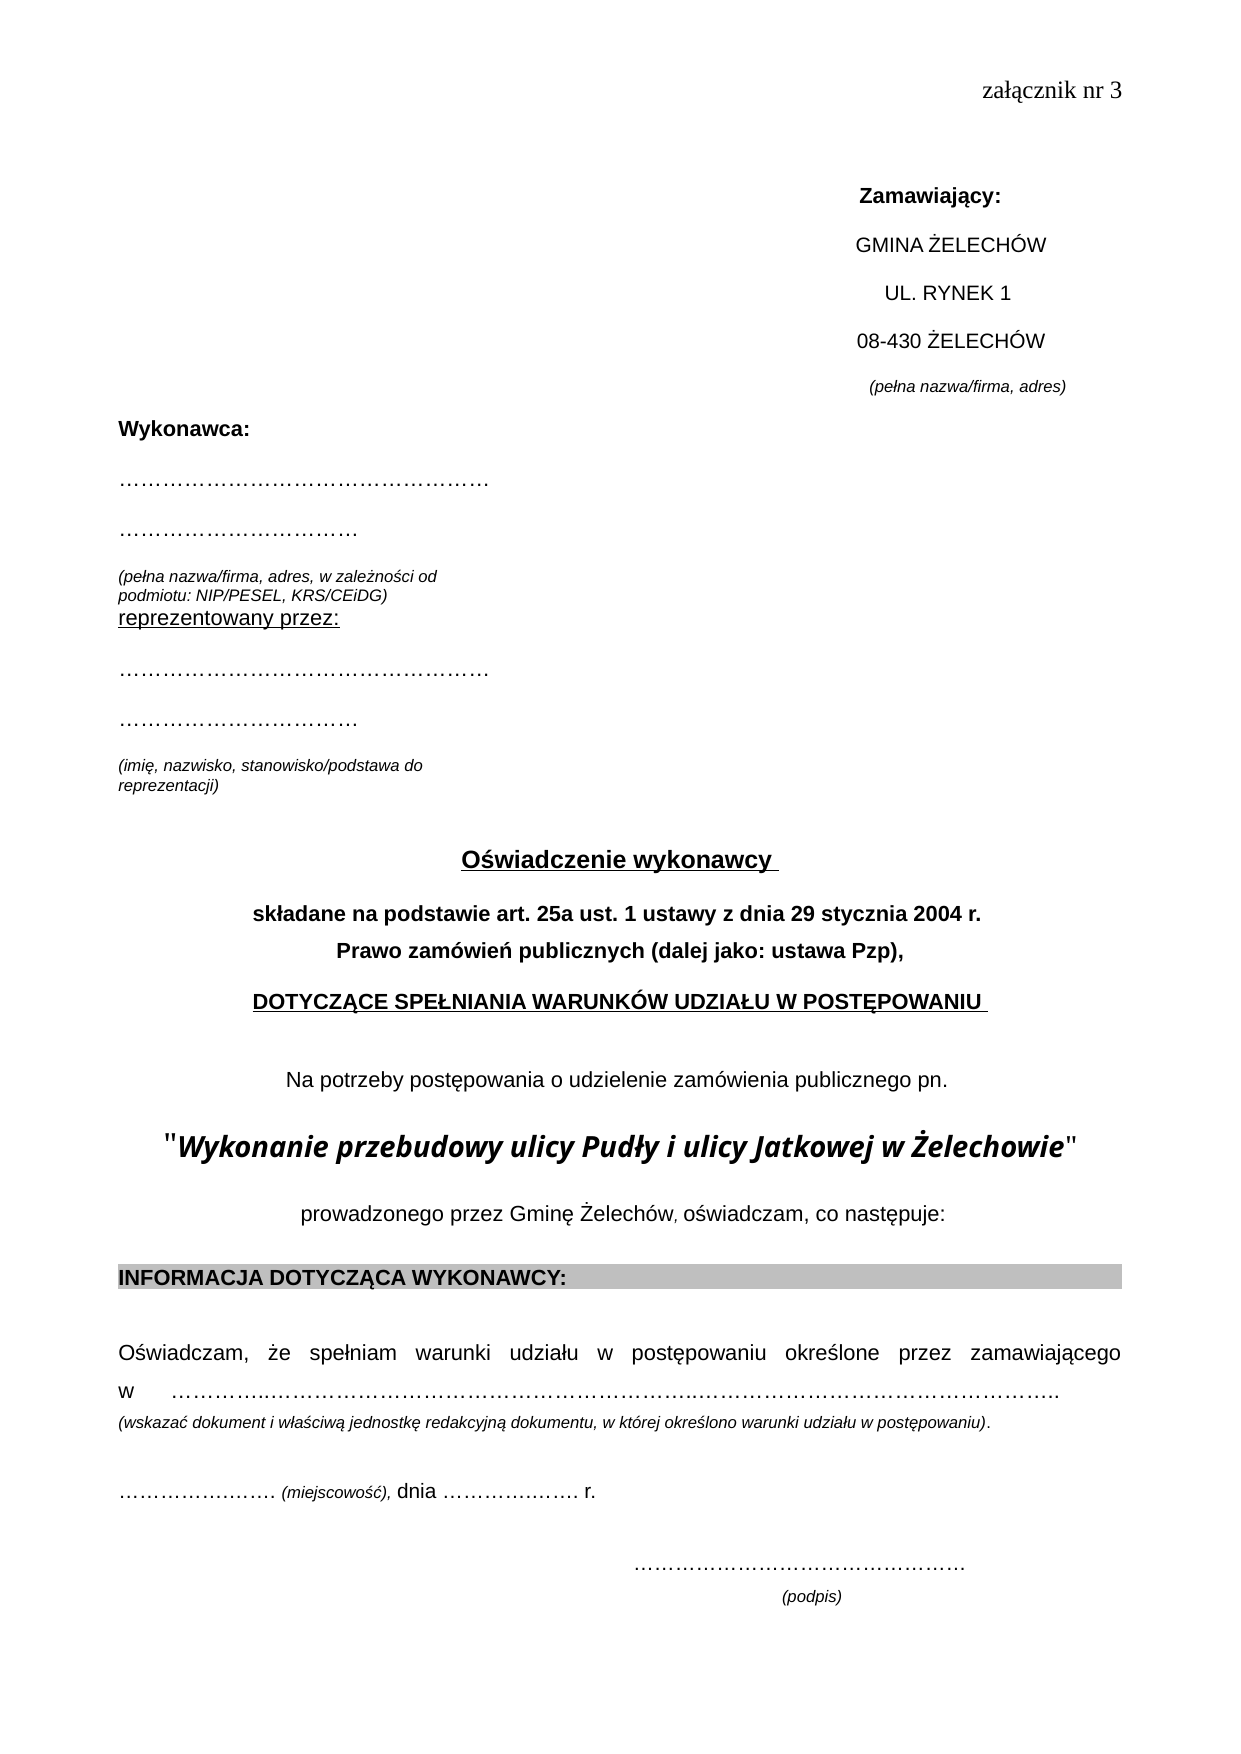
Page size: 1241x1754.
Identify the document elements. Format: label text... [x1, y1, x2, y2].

text "Wykonanie przebudowy ulicy Pudły i ulicy Jatkowej w Żelechowie" [118, 1122, 1122, 1167]
text (pełna nazwa/firma, adres, w zależności od podmiotu: NIP/PESEL, KRS/CEiDG) [118, 567, 502, 605]
text INFORMACJA DOTYCZĄCA WYKONAWCY: [118, 1264, 1122, 1289]
text ………………………………………………………………………… [118, 466, 502, 541]
text składane na podstawie art. 25a ust. 1 ustawy z dnia 29 stycznia 2004 r. [118, 901, 1122, 926]
text Na potrzeby postępowania o udzielenie zamówienia publicznego pn. [118, 1064, 1122, 1093]
text ………………………………………………………………………… [118, 655, 502, 731]
text Oświadczenie wykonawcy [118, 845, 1122, 874]
text Zamawiający: [664, 183, 1122, 208]
text Wykonawca: [118, 415, 1122, 441]
text załącznik nr 3 [664, 75, 1122, 104]
text (imię, nazwisko, stanowisko/podstawa do reprezentacji) [118, 756, 502, 794]
text prowadzonego przez Gminę Żelechów, oświadczam, co następuje: [118, 1201, 1122, 1227]
text (pełna nazwa/firma, adres) [815, 377, 1122, 396]
text GMINA ŻELECHÓW [779, 233, 1122, 257]
text Oświadczam, że spełniam warunki udziału w postępowaniu określone przez zamawiającego w …………..…………………………………………………..………………………………………….. (wskazać dokument i właściwą jednostkę redakcyjną dokumentu, w której określono warunki udziału w postępowaniu). [118, 1340, 1122, 1432]
text (podpis) [708, 1587, 1122, 1606]
text Prawo zamówień publicznych (dalej jako: ustawa Pzp), [118, 938, 1122, 964]
text UL. RYNEK 1 [774, 281, 1122, 305]
text reprezentowany przez: [118, 605, 1122, 630]
text …………….……. (miejscowość), dnia ………….……. r. [118, 1479, 1122, 1503]
text 08-430 ŻELECHÓW [779, 329, 1122, 353]
text DOTYCZĄCE SPEŁNIANIA WARUNKÓW UDZIAŁU W POSTĘPOWANIU [118, 989, 1122, 1052]
text ………………………………………… [118, 1551, 1122, 1575]
